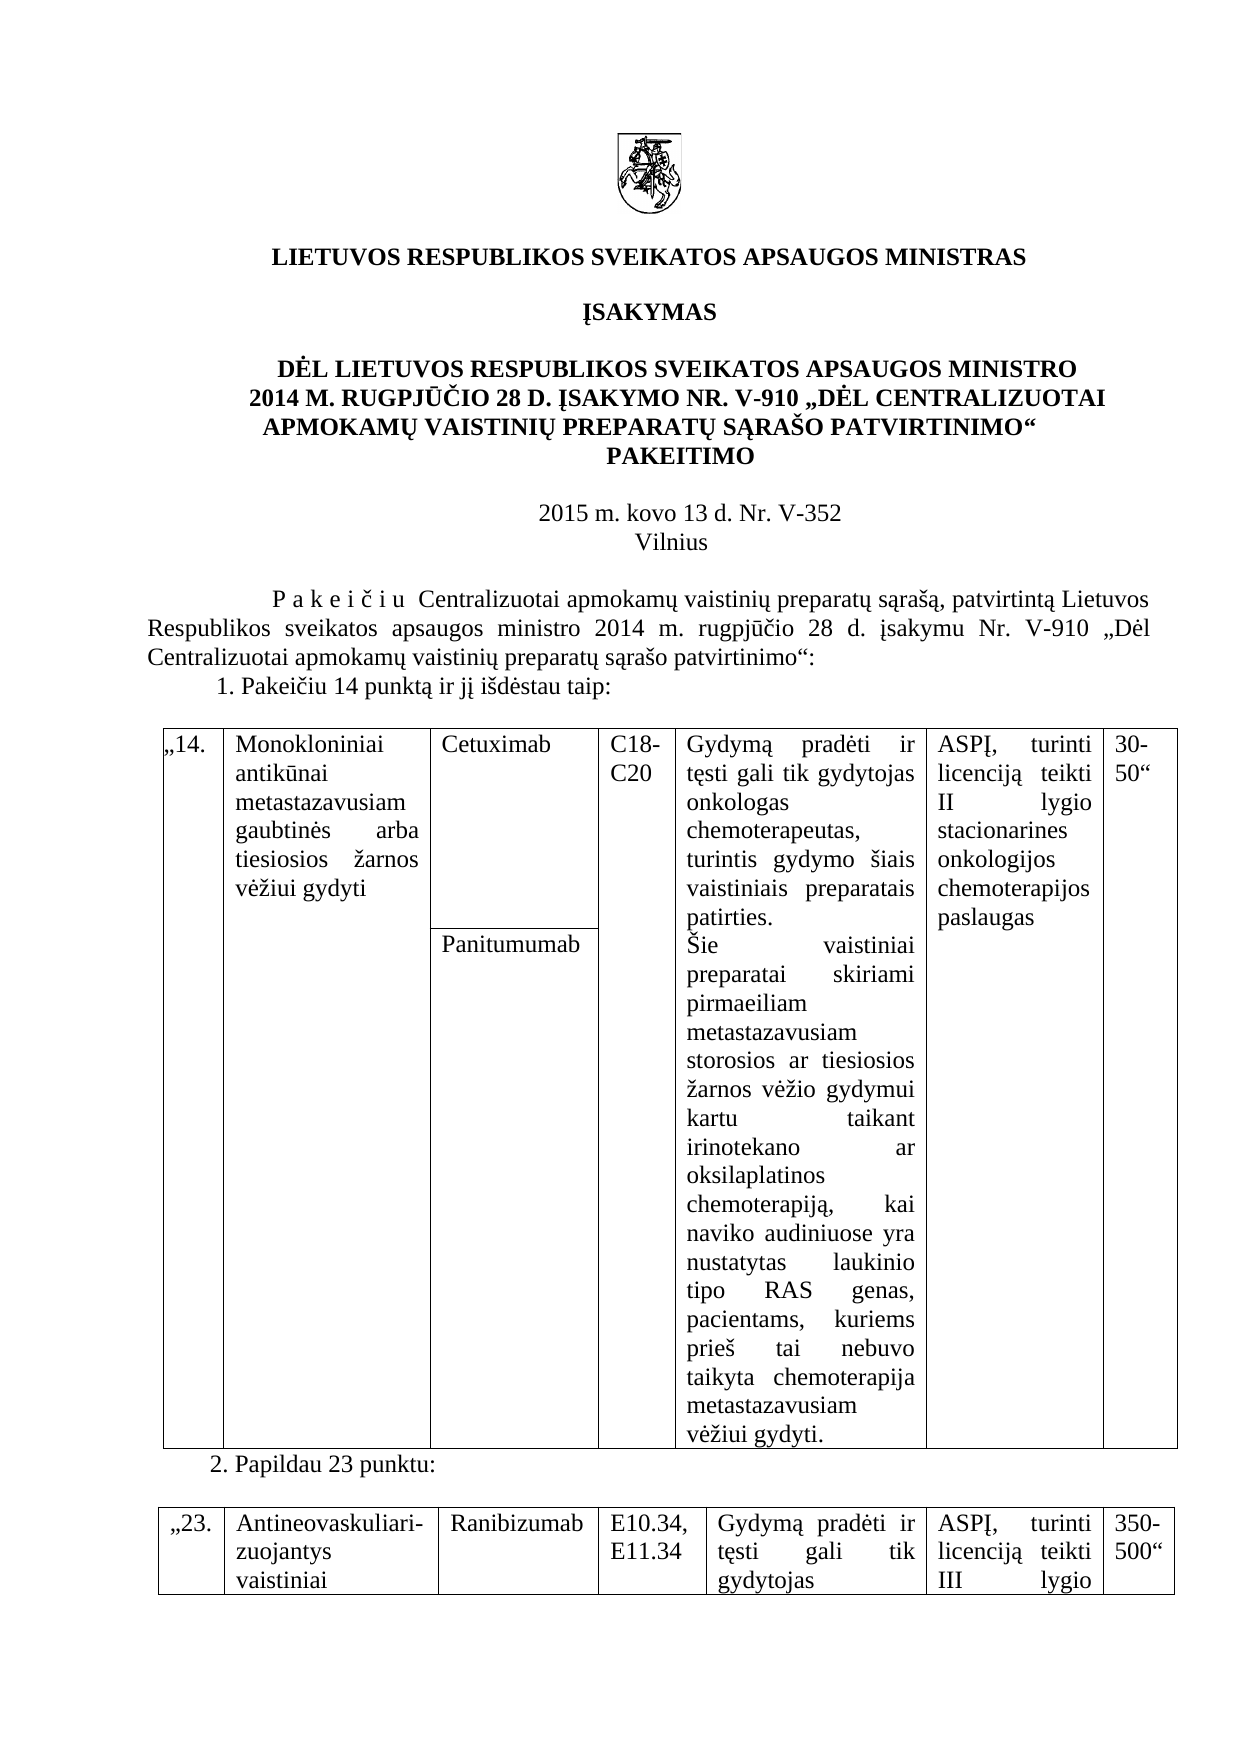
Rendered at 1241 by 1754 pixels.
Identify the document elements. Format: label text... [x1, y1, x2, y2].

table_header C18-C20 [599, 729, 675, 1448]
table_header 350- 500“ [1104, 1508, 1174, 1594]
table_header Cetuximab [431, 729, 598, 928]
text ĮSAKYMAS [147, 297, 1152, 326]
table_header Ranibizumab [439, 1508, 598, 1594]
text DĖL LIETUVOS RESPUBLIKOS SVEIKATOS APSAUGOS MINISTRO [147, 354, 1152, 383]
table_header Gydymą pradėti ir tęsti gali tik gydytojas [707, 1508, 926, 1594]
table_header Antineovaskuliari- zuojantys vaistiniai [225, 1508, 438, 1594]
text LIETUVOS RESPUBLIKOS SVEIKATOS APSAUGOS MINISTRAS [147, 242, 1152, 271]
text 2014 M. RUGPJŪČIO 28 D. ĮSAKYMO NR. V-910 „DĖL CENTRALIZUOTAI APMOKAMŲ VAISTINIŲ PREPARATŲ SĄRAŠO PATVIRTINIMO“ [147, 383, 1152, 441]
text 2015 m. kovo 13 d. Nr. V-352 [147, 498, 1152, 527]
table_header Gydymą pradėti ir tęsti gali tik gydytojas onkologas chemoterapeutas, turintis gydymo šiais vaistiniais preparatais patirties. Šie vaistiniai preparatai skiriami pirmaeiliam metastazavusiam storosios ar tiesiosios žarnos vėžio gydymui kartu taikant irinotekano ar oksilaplatinos chemoterapiją, kai naviko audiniuose yra nustatytas laukinio tipo RAS genas, pacientams, kuriems prieš tai nebuvo taikyta chemoterapija metastazavusiam vėžiui gydyti. [676, 729, 926, 1448]
table_header ASPĮ, turinti licenciją teikti III lygio [927, 1508, 1103, 1594]
table_header E10.34, E11.34 [599, 1508, 706, 1594]
table_cell Panitumumab [431, 929, 598, 1448]
table_header 30-50“ [1104, 729, 1177, 1448]
text PAKEITIMO [147, 441, 1152, 469]
text 1. Pakeičiu 14 punktą ir jį išdėstau taip: [147, 671, 1152, 699]
text 2. Papildau 23 punktu: [147, 1449, 1152, 1478]
text Vilnius [147, 527, 1152, 556]
table_header „14. [164, 729, 223, 1448]
table_header Monokloniniai antikūnai metastazavusiam gaubtinės arba tiesiosios žarnos vėžiui gydyti [224, 729, 430, 1448]
table_header „23. [159, 1508, 224, 1594]
table_header ASPĮ, turinti licenciją teikti II lygio stacionarines onkologijos chemoterapijos paslaugas [927, 729, 1103, 1448]
text P a k e i č i u Centralizuotai apmokamų vaistinių preparatų sąrašą, patvirtintą Lietuvos Respublikos sveikatos apsaugos ministro 2014 m. rugpjūčio 28 d. įsakymu Nr. V-910 „Dėl Centralizuotai apmokamų vaistinių preparatų sąrašo patvirtinimo“: [147, 584, 1152, 671]
